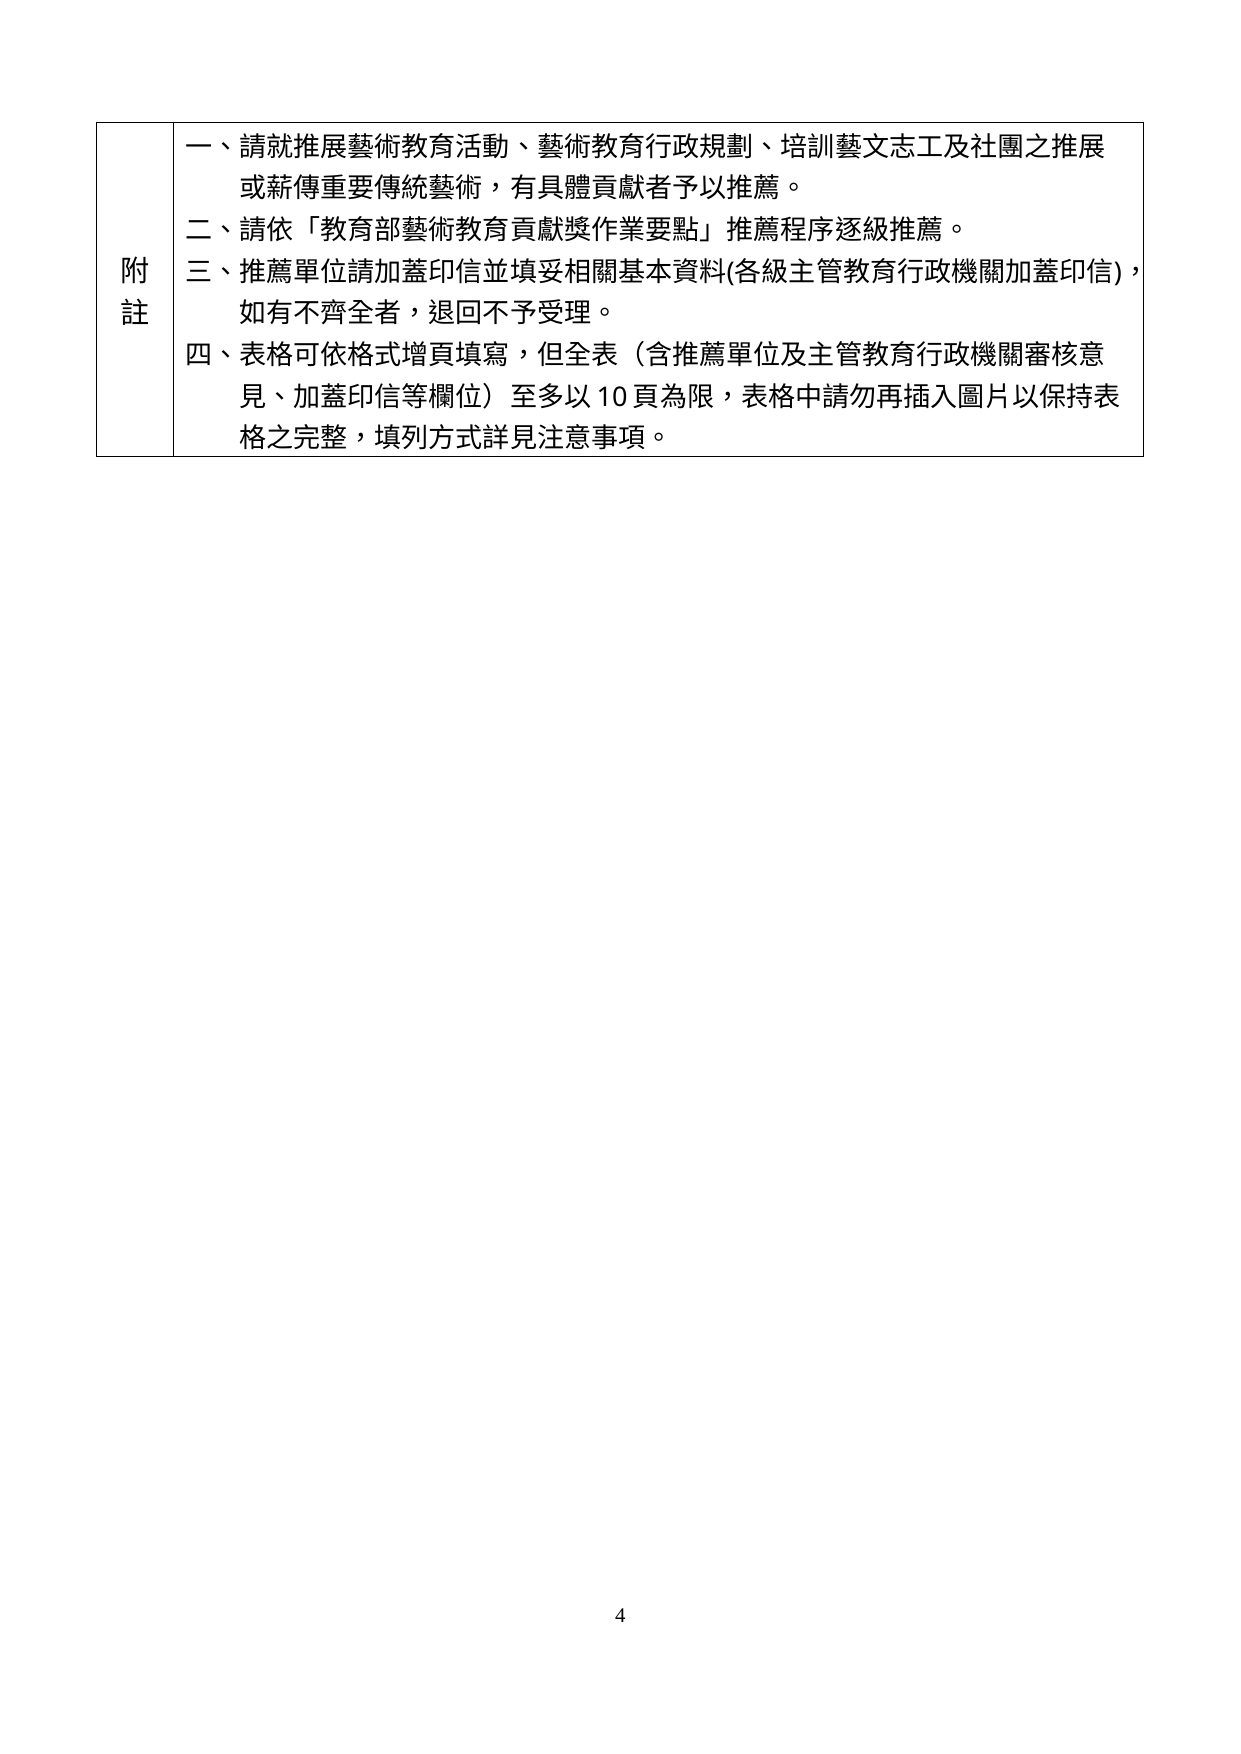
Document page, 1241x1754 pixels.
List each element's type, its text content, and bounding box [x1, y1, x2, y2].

table_cell 一、請就推展藝術教育活動、藝術教育行政規劃、培訓藝文志工及社團之推展或薪傳重要傳統藝術，有具體貢獻者予以推薦。 二、請依「教育部藝術教育貢獻獎作業要點」推薦程序逐級推薦。 三、推薦單位請加蓋印信並填妥相關基本資料(各級主管教育行政機關加蓋印信)，如有不齊全者，退回不予受理。 四、表格可依格式增頁填寫，但全表（含推薦單位及主管教育行政機關審核意見、加蓋印信等欄位）至多以10頁為限，表格中請勿再插入圖片以保持表格之完整，填列方式詳見注意事項。 [174, 123, 1143, 456]
table_cell 附註 [97, 123, 173, 456]
